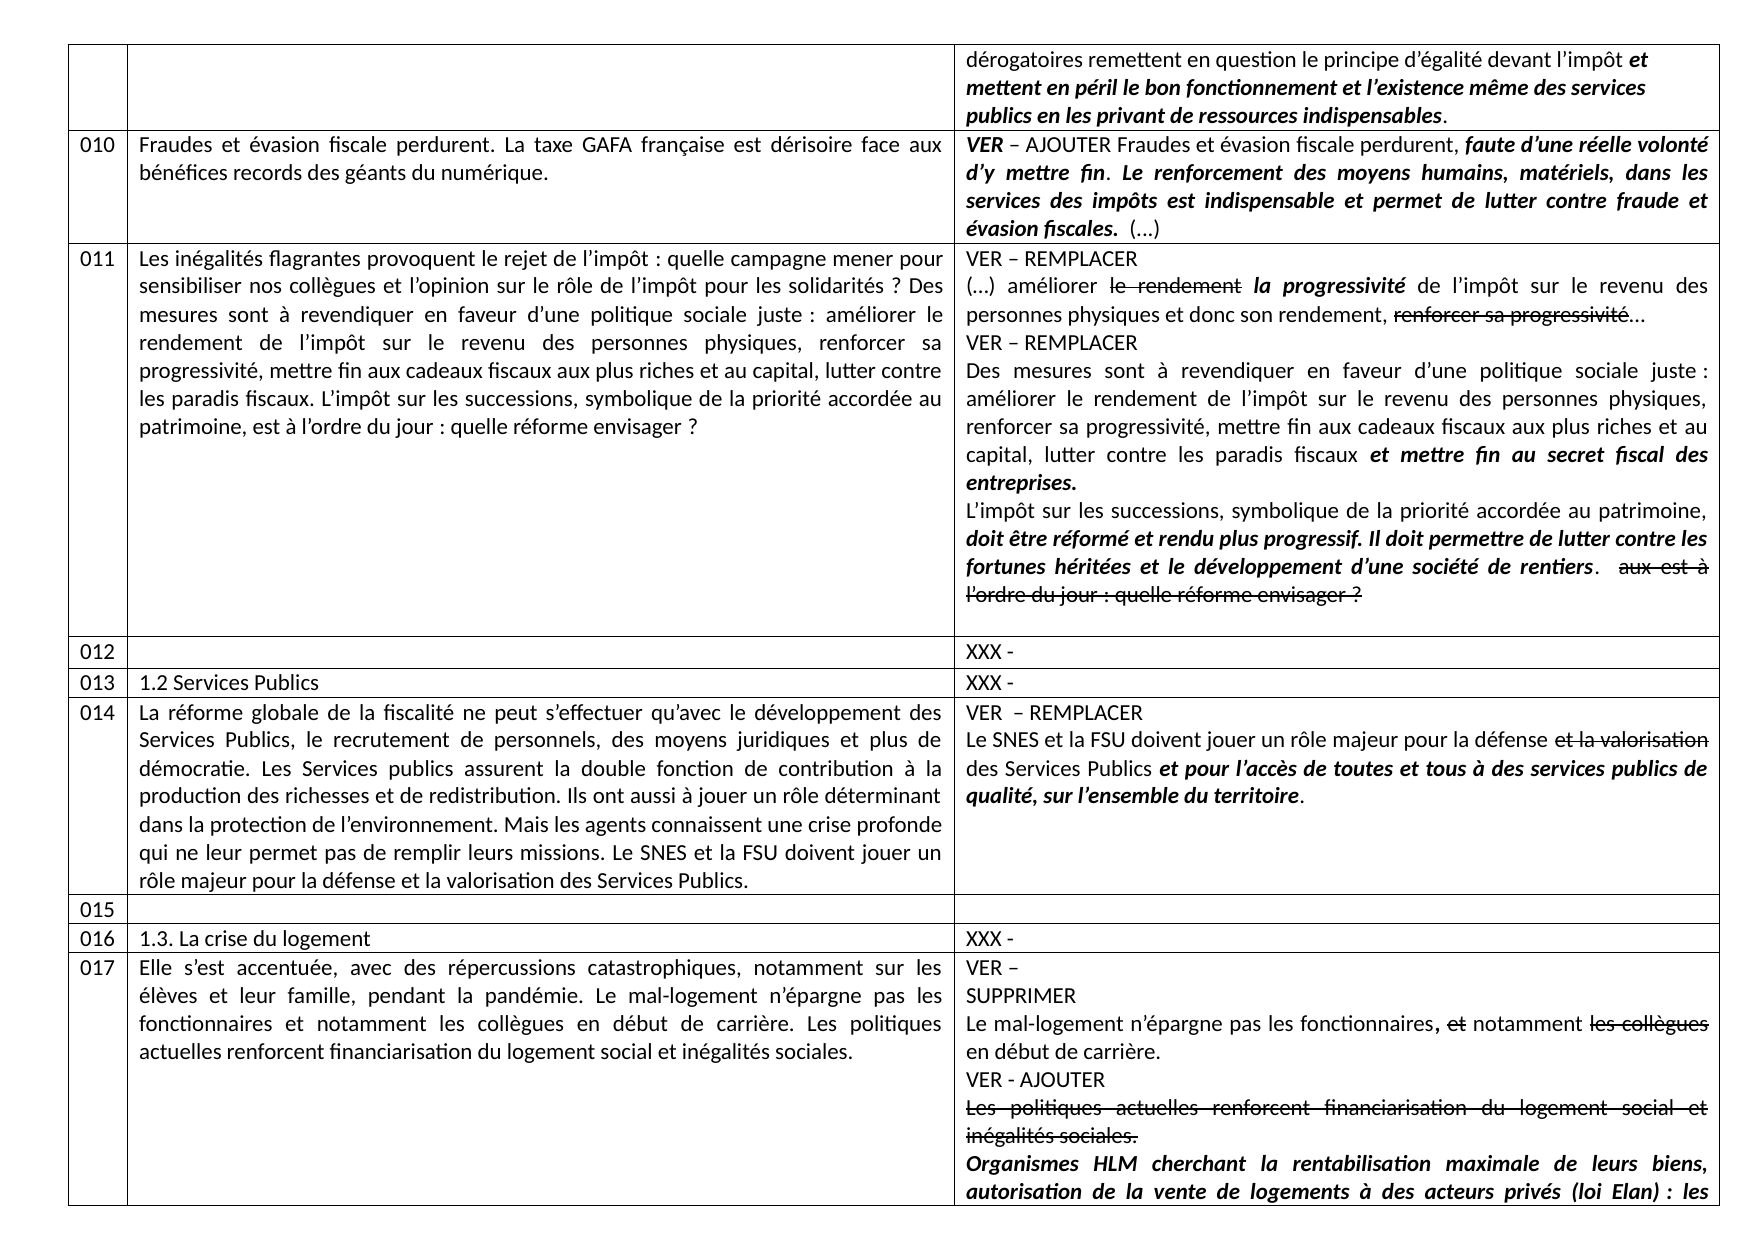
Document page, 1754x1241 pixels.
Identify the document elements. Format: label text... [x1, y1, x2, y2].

table_cell Fraudes et évasion fiscale perdurent. La taxe GAFA française est dérisoire face aux bénéfices records des géants du numérique. [128, 131, 954, 243]
table_cell 1.3. La crise du logement [128, 924, 954, 952]
table_cell 014 [69, 698, 127, 894]
table_cell VER – REMPLACER (…) améliorer le rendement la progressivité de l’impôt sur le revenu des personnes physiques et donc son rendement, renforcer sa progressivité… VER – REMPLACER Des mesures sont à revendiquer en faveur d’une politique sociale juste : améliorer le rendement de l’impôt sur le revenu des personnes physiques, renforcer sa progressivité, mettre fin aux cadeaux fiscaux aux plus riches et au capital, lutter contre les paradis fiscaux et mettre fin au secret fiscal des entreprises. L’impôt sur les successions, symbolique de la priorité accordée au patrimoine, doit être réformé et rendu plus progressif. Il doit permettre de lutter contre les fortunes héritées et le développement d’une société de rentiers. aux est à l’ordre du jour : quelle réforme envisager ? [955, 244, 1719, 636]
table_cell [128, 895, 954, 923]
table_cell La réforme globale de la fiscalité ne peut s’effectuer qu’avec le développement des Services Publics, le recrutement de personnels, des moyens juridiques et plus de démocratie. Les Services publics assurent la double fonction de contribution à la production des richesses et de redistribution. Ils ont aussi à jouer un rôle déterminant dans la protection de l’environnement. Mais les agents connaissent une crise profonde qui ne leur permet pas de remplir leurs missions. Le SNES et la FSU doivent jouer un rôle majeur pour la défense et la valorisation des Services Publics. [128, 698, 954, 894]
table_cell VER – AJOUTER Fraudes et évasion fiscale perdurent, faute d’une réelle volonté d’y mettre fin. Le renforcement des moyens humains, matériels, dans les services des impôts est indispensable et permet de lutter contre fraude et évasion fiscales. (...) [955, 131, 1719, 243]
table_cell 012 [69, 637, 127, 667]
table_cell [128, 45, 954, 129]
table_cell dérogatoires remettent en question le principe d’égalité devant l’impôt et mettent en péril le bon fonctionnement et l’existence même des services publics en les privant de ressources indispensables. [955, 45, 1719, 129]
table_cell Les inégalités flagrantes provoquent le rejet de l’impôt : quelle campagne mener pour sensibiliser nos collègues et l’opinion sur le rôle de l’impôt pour les solidarités ? Des mesures sont à revendiquer en faveur d’une politique sociale juste : améliorer le rendement de l’impôt sur le revenu des personnes physiques, renforcer sa progressivité, mettre fin aux cadeaux fiscaux aux plus riches et au capital, lutter contre les paradis fiscaux. L’impôt sur les successions, symbolique de la priorité accordée au patrimoine, est à l’ordre du jour : quelle réforme envisager ? [128, 244, 954, 636]
table_cell 016 [69, 924, 127, 952]
table_cell XXX - [955, 924, 1719, 952]
table_cell 013 [69, 669, 127, 697]
table_cell 015 [69, 895, 127, 923]
table_cell 017 [69, 953, 127, 1205]
table_cell 1.2 Services Publics [128, 669, 954, 697]
table_cell [955, 895, 1719, 923]
table_cell VER – SUPPRIMER Le mal-logement n’épargne pas les fonctionnaires, et notamment les collègues en début de carrière. VER - AJOUTER Les politiques actuelles renforcent financiarisation du logement social et inégalités sociales. Organismes HLM cherchant la rentabilisation maximale de leurs biens, autorisation de la vente de logements à des acteurs privés (loi Elan) : les [955, 953, 1719, 1205]
table_cell 011 [69, 244, 127, 636]
table_cell [128, 637, 954, 667]
table_cell XXX - [955, 637, 1719, 667]
table_cell 010 [69, 131, 127, 243]
table_cell [69, 45, 127, 129]
table_cell Elle s’est accentuée, avec des répercussions catastrophiques, notamment sur les élèves et leur famille, pendant la pandémie. Le mal-logement n’épargne pas les fonctionnaires et notamment les collègues en début de carrière. Les politiques actuelles renforcent financiarisation du logement social et inégalités sociales. [128, 953, 954, 1205]
table_cell XXX - [955, 669, 1719, 697]
table_cell VER – REMPLACER Le SNES et la FSU doivent jouer un rôle majeur pour la défense et la valorisation des Services Publics et pour l’accès de toutes et tous à des services publics de qualité, sur l’ensemble du territoire. [955, 698, 1719, 894]
